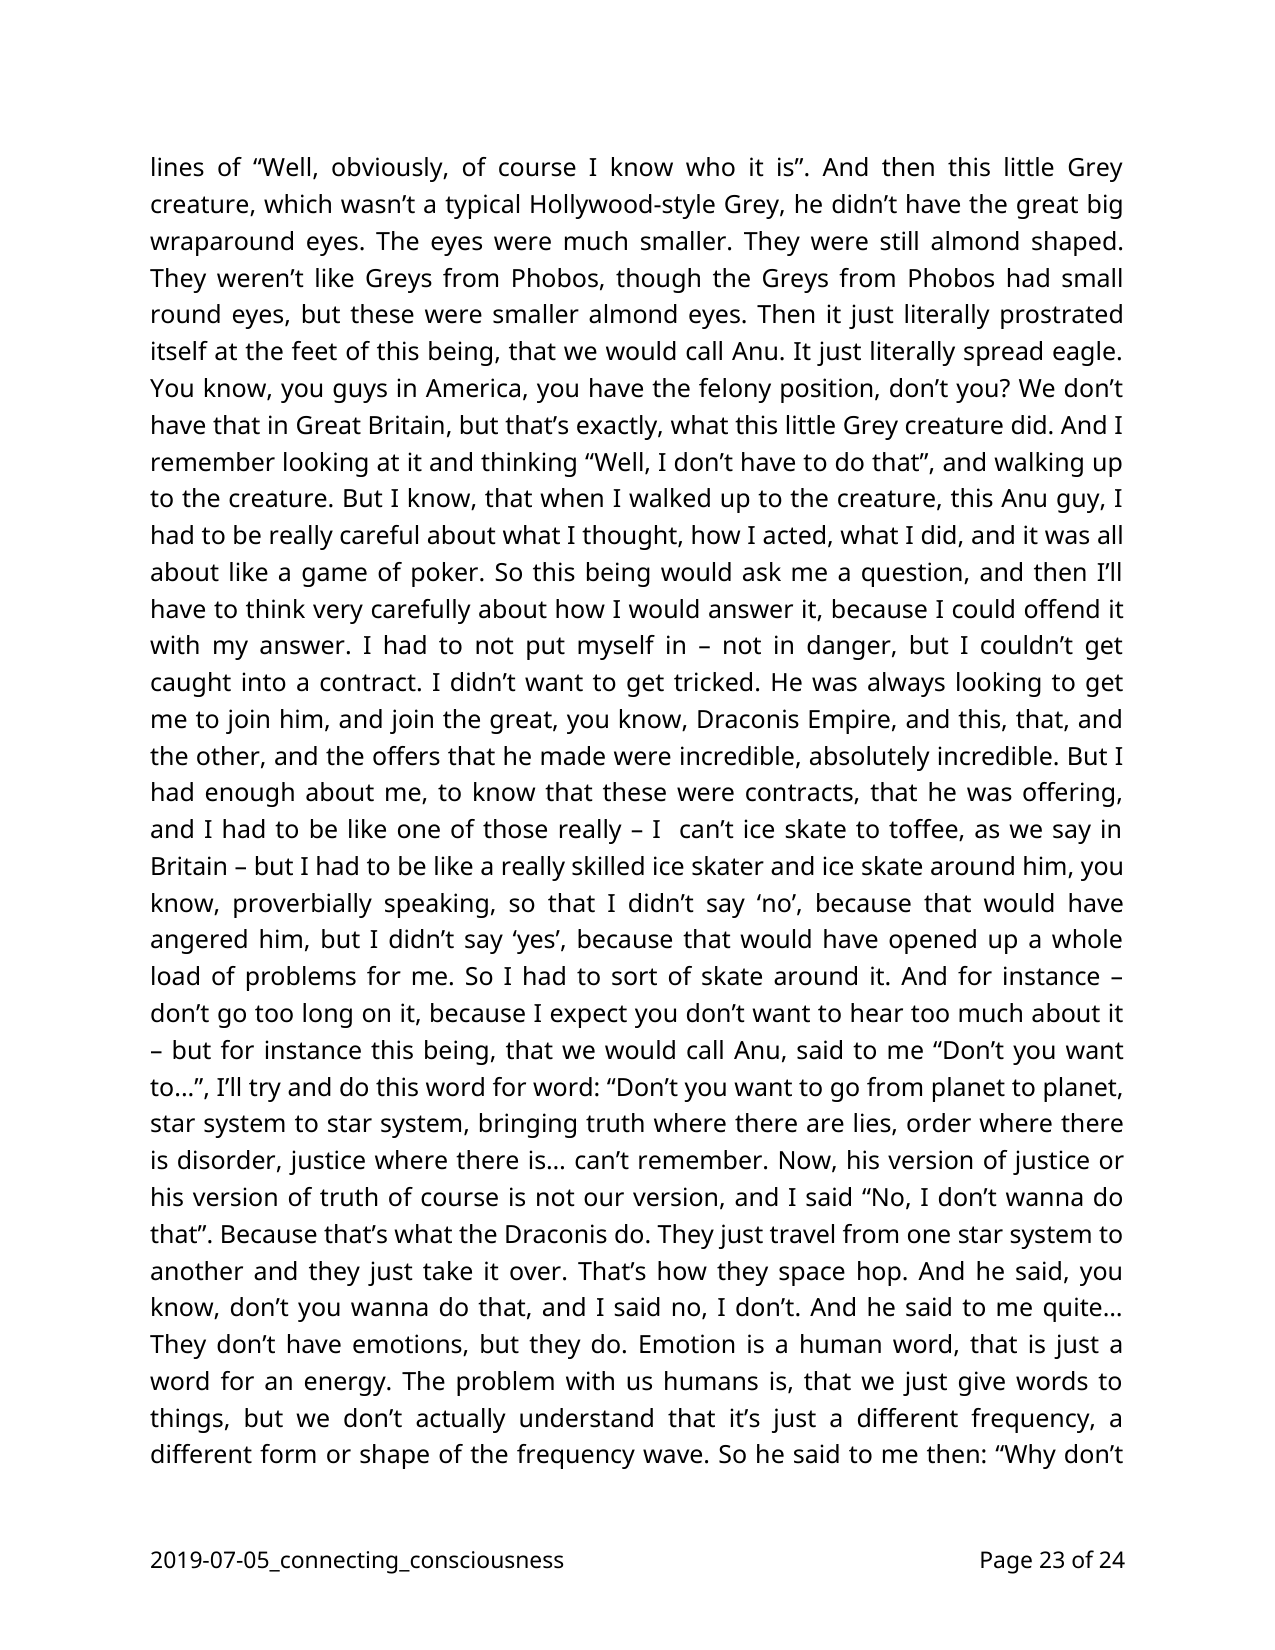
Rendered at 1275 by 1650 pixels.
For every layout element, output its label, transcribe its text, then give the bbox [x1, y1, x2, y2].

text lines of “Well, obviously, of course I know who it is”. And then this little Grey creature, which wasn’t a typical Hollywood-style Grey, he didn’t have the great big wraparound eyes. The eyes were much smaller. They were still almond shaped. They weren’t like Greys from Phobos, though the Greys from Phobos had small round eyes, but these were smaller almond eyes. Then it just literally prostrated itself at the feet of this being, that we would call Anu. It just literally spread eagle. You know, you guys in America, you have the felony position, don’t you? We don’t have that in Great Britain, but that’s exactly, what this little Grey creature did. And I remember looking at it and thinking “Well, I don’t have to do that”, and walking up to the creature. But I know, that when I walked up to the creature, this Anu guy, I had to be really careful about what I thought, how I acted, what I did, and it was all about like a game of poker. So this being would ask me a question, and then I’ll have to think very carefully about how I would answer it, because I could offend it with my answer. I had to not put myself in – not in danger, but I couldn’t get caught into a contract. I didn’t want to get tricked. He was always looking to get me to join him, and join the great, you know, Draconis Empire, and this, that, and the other, and the offers that he made were incredible, absolutely incredible. But I had enough about me, to know that these were contracts, that he was offering, and I had to be like one of those really – I can’t ice skate to toffee, as we say in Britain – but I had to be like a really skilled ice skater and ice skate around him, you know, proverbially speaking, so that I didn’t say ‘no’, because that would have angered him, but I didn’t say ‘yes’, because that would have opened up a whole load of problems for me. So I had to sort of skate around it. And for instance – don’t go too long on it, because I expect you don’t want to hear too much about it – but for instance this being, that we would call Anu, said to me “Don’t you want to...”, I’ll try and do this word for word: “Don’t you want to go from planet to planet, star system to star system, bringing truth where there are lies, order where there is disorder, justice where there is… can’t remember. Now, his version of justice or his version of truth of course is not our version, and I said “No, I don’t wanna do that”. Because that’s what the Draconis do. They just travel from one star system to another and they just take it over. That’s how they space hop. And he said, you know, don’t you wanna do that, and I said no, I don’t. And he said to me quite… They don’t have emotions, but they do. Emotion is a human word, that is just a word for an energy. The problem with us humans is, that we just give words to things, but we don’t actually understand that it’s just a different frequency, a different form or shape of the frequency wave. So he said to me then: “Why don’t [150, 150, 1125, 1471]
